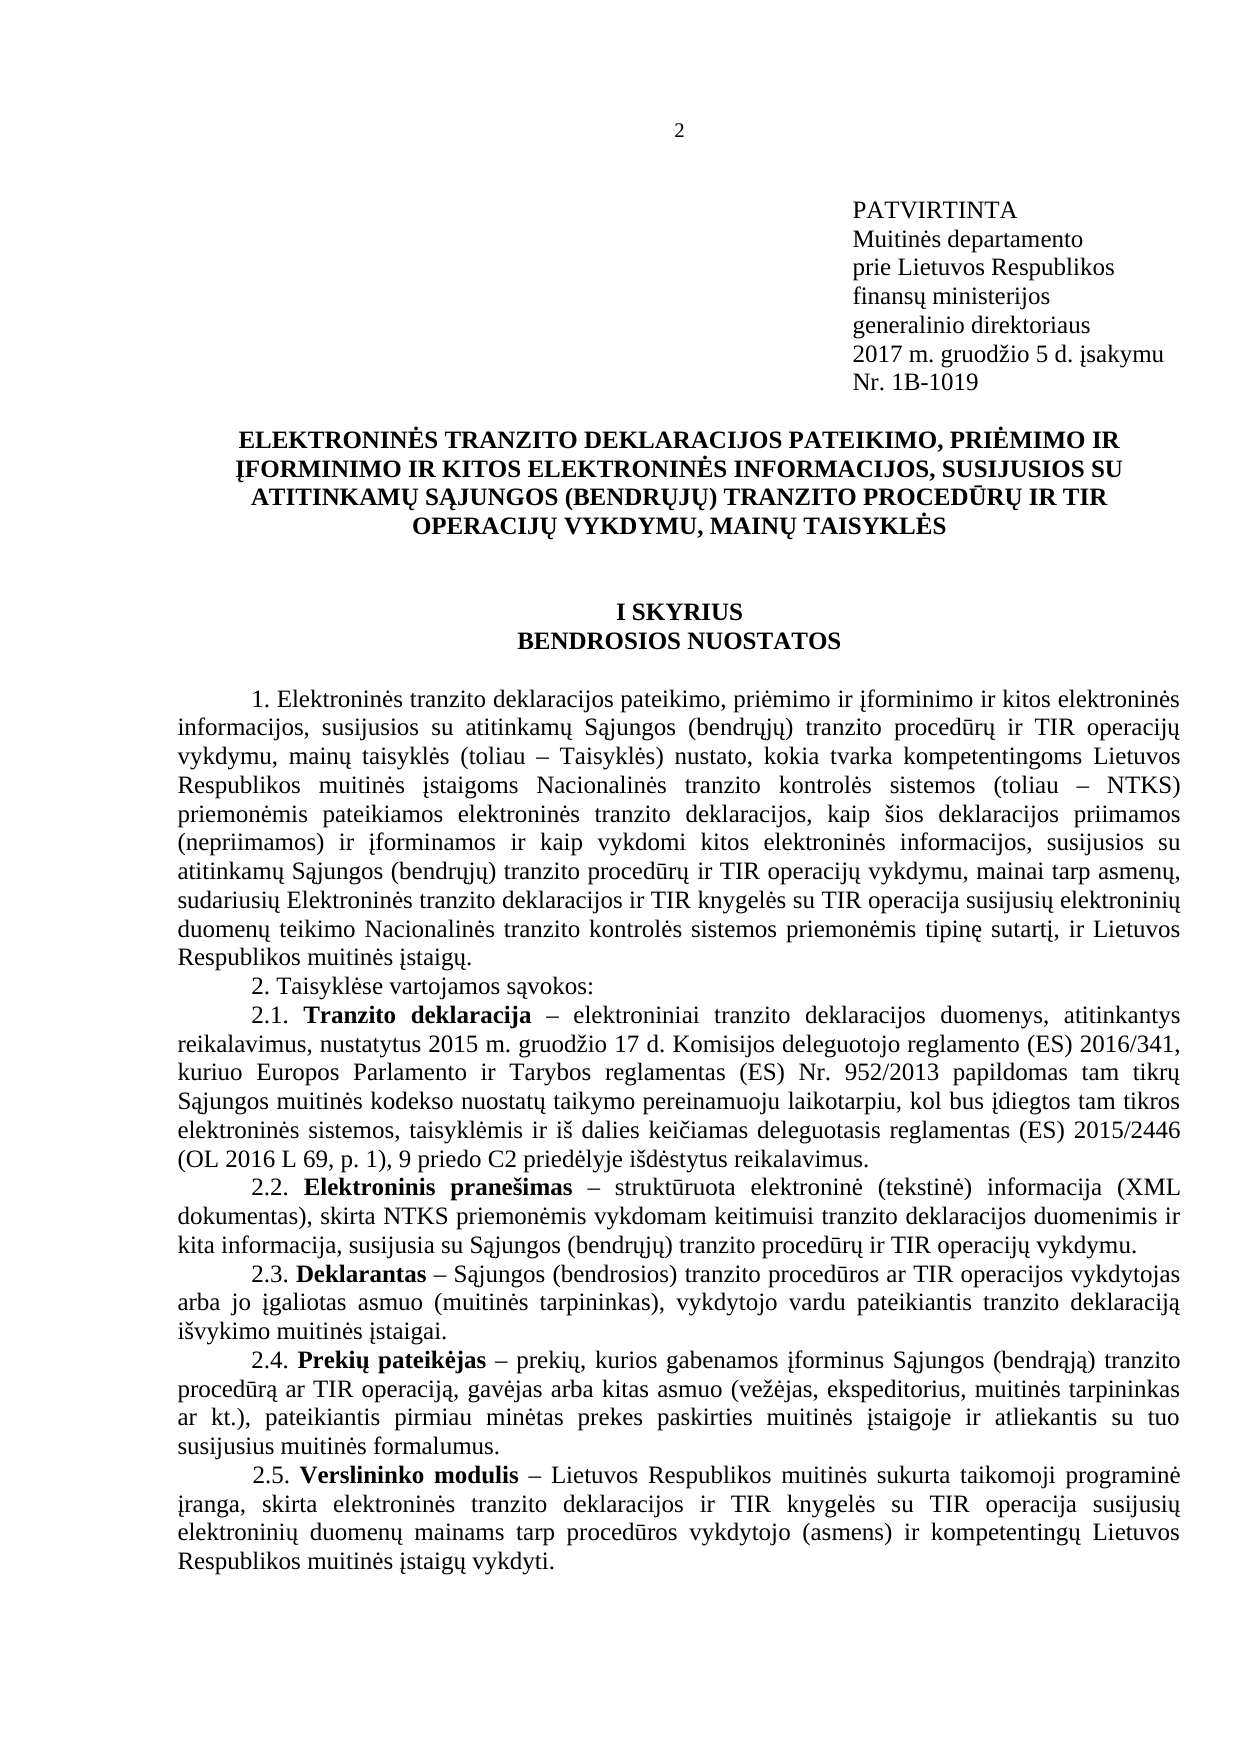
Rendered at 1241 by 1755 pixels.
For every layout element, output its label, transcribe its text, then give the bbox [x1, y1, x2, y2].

text 2.4. Prekių pateikėjas – prekių, kurios gabenamos įforminus Sąjungos (bendrąją) tranzito procedūrą ar TIR operaciją, gavėjas arba kitas asmuo (vežėjas, ekspeditorius, muitinės tarpininkas ar kt.), pateikiantis pirmiau minėtas prekes paskirties muitinės įstaigoje ir atliekantis su tuo susijusius muitinės formalumus. [177, 1345, 1181, 1460]
text 2017 m. gruodžio 5 d. įsakymu Nr. 1B-1019 [852, 339, 1181, 396]
text 2.5. Verslininko modulis – Lietuvos Respublikos muitinės sukurta taikomoji programinė įranga, skirta elektroninės tranzito deklaracijos ir TIR knygelės su TIR operacija susijusių elektroninių duomenų mainams tarp procedūros vykdytojo (asmens) ir kompetentingų Lietuvos Respublikos muitinės įstaigų vykdyti. [177, 1460, 1181, 1575]
text PATVIRTINTA [777, 195, 1181, 224]
text Muitinės departamento [777, 224, 1181, 252]
text 2.1. Tranzito deklaracija – elektroniniai tranzito deklaracijos duomenys, atitinkantys reikalavimus, nustatytus 2015 m. gruodžio 17 d. Komisijos deleguotojo reglamento (ES) 2016/341, kuriuo Europos Parlamento ir Tarybos reglamentas (ES) Nr. 952/2013 papildomas tam tikrų Sąjungos muitinės kodekso nuostatų taikymo pereinamuoju laikotarpiu, kol bus įdiegtos tam tikros elektroninės sistemos, taisyklėmis ir iš dalies keičiamas deleguotasis reglamentas (ES) 2015/2446 (OL 2016 L 69, p. 1), 9 priedo C2 priedėlyje išdėstytus reikalavimus. [177, 1000, 1181, 1172]
text I SKYRIUS [177, 597, 1181, 626]
text generalinio direktoriaus [777, 310, 1181, 339]
text prie Lietuvos Respublikos [777, 252, 1181, 281]
text 1. Elektroninės tranzito deklaracijos pateikimo, priėmimo ir įforminimo ir kitos elektroninės informacijos, susijusios su atitinkamų Sąjungos (bendrųjų) tranzito procedūrų ir TIR operacijų vykdymu, mainų taisyklės (toliau – Taisyklės) nustato, kokia tvarka kompetentingoms Lietuvos Respublikos muitinės įstaigoms Nacionalinės tranzito kontrolės sistemos (toliau – NTKS) priemonėmis pateikiamos elektroninės tranzito deklaracijos, kaip šios deklaracijos priimamos (nepriimamos) ir įforminamos ir kaip vykdomi kitos elektroninės informacijos, susijusios su atitinkamų Sąjungos (bendrųjų) tranzito procedūrų ir TIR operacijų vykdymu, mainai tarp asmenų, sudariusių Elektroninės tranzito deklaracijos ir TIR knygelės su TIR operacija susijusių elektroninių duomenų teikimo Nacionalinės tranzito kontrolės sistemos priemonėmis tipinę sutartį, ir Lietuvos Respublikos muitinės įstaigų. [177, 684, 1181, 971]
text ELEKTRONINĖS TRANZITO DEKLARACIJOS PATEIKIMO, PRIĖMIMO IR ĮFORMINIMO IR KITOS ELEKTRONINĖS INFORMACIJOS, SUSIJUSIOS SU ATITINKAMŲ SĄJUNGOS (BENDRŲJŲ) TRANZITO PROCEDŪRŲ IR TIR OPERACIJŲ VYKDYMU, MAINŲ TAISYKLĖS [177, 425, 1181, 540]
text BENDROSIOS NUOSTATOS [177, 626, 1181, 655]
text 2. Taisyklėse vartojamos sąvokos: [177, 971, 1181, 1000]
text 2.3. Deklarantas – Sąjungos (bendrosios) tranzito procedūros ar TIR operacijos vykdytojas arba jo įgaliotas asmuo (muitinės tarpininkas), vykdytojo vardu pateikiantis tranzito deklaraciją išvykimo muitinės įstaigai. [177, 1259, 1181, 1345]
text finansų ministerijos [777, 281, 1181, 310]
text 2.2. Elektroninis pranešimas – struktūruota elektroninė (tekstinė) informacija (XML dokumentas), skirta NTKS priemonėmis vykdomam keitimuisi tranzito deklaracijos duomenimis ir kita informacija, susijusia su Sąjungos (bendrųjų) tranzito procedūrų ir TIR operacijų vykdymu. [177, 1172, 1181, 1259]
